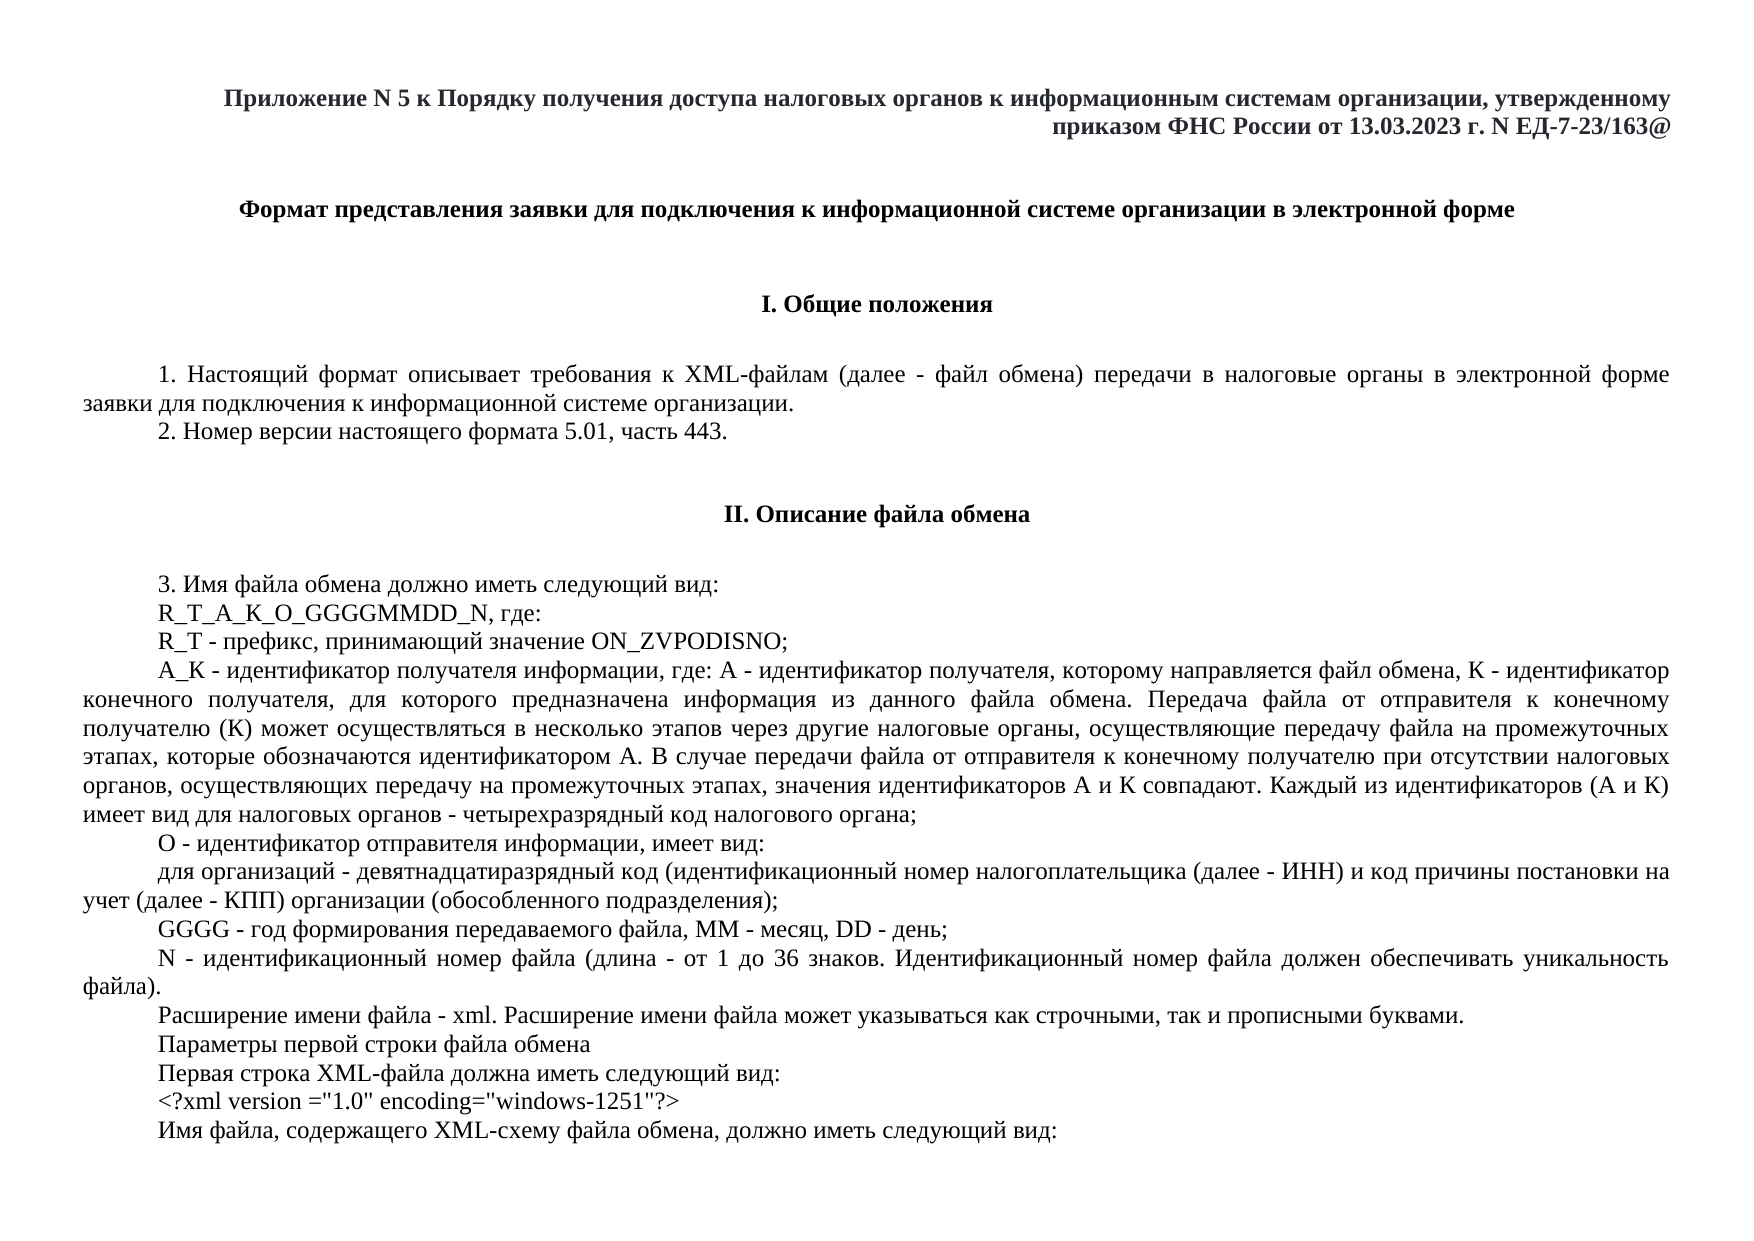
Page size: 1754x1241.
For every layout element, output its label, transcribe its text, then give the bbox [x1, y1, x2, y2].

text N - идентификационный номер файла (длина - от 1 до 36 знаков. Идентификационный номер файла должен обеспечивать уникальность файла). [83, 943, 1671, 1000]
text 2. Номер версии настоящего формата 5.01, часть 443. [83, 416, 1671, 445]
text Первая строка XML-файла должна иметь следующий вид: [83, 1058, 1671, 1086]
subtitle Формат представления заявки для подключения к информационной системе организации в электронной форме [83, 194, 1671, 223]
text А_К - идентификатор получателя информации, где: А - идентификатор получателя, которому направляется файл обмена, К - идентификатор конечного получателя, для которого предназначена информация из данного файла обмена. Передача файла от отправителя к конечному получателю (К) может осуществляться в несколько этапов через другие налоговые органы, осуществляющие передачу файла на промежуточных этапах, которые обозначаются идентификатором А. В случае передачи файла от отправителя к конечному получателю при отсутствии налоговых органов, осуществляющих передачу на промежуточных этапах, значения идентификаторов А и К совпадают. Каждый из идентификаторов (А и К) имеет вид для налоговых органов - четырехразрядный код налогового органа; [83, 655, 1671, 828]
text для организаций - девятнадцатиразрядный код (идентификационный номер налогоплательщика (далее - ИНН) и код причины постановки на учет (далее - КПП) организации (обособленного подразделения); [83, 856, 1671, 914]
text <?xml version ="1.0" encoding="windows-1251"?> [83, 1086, 1671, 1115]
text Приложение N 5 к Порядку получения доступа налоговых органов к информационным системам организации, утвержденному приказом ФНС России от 13.03.2023 г. N ЕД-7-23/163@ [83, 83, 1671, 140]
text GGGG - год формирования передаваемого файла, ММ - месяц, DD - день; [83, 914, 1671, 943]
text Параметры первой строки файла обмена [83, 1029, 1671, 1058]
text Имя файла, содержащего XML-схему файла обмена, должно иметь следующий вид: [83, 1115, 1671, 1144]
text 3. Имя файла обмена должно иметь следующий вид: [83, 569, 1671, 598]
subtitle II. Описание файла обмена [83, 499, 1671, 528]
text R_Т_А_К_О_GGGGMMDD_N, где: [83, 598, 1671, 626]
text R_T - префикс, принимающий значение ON_ZVPODISNO; [83, 626, 1671, 655]
subtitle I. Общие положения [83, 289, 1671, 318]
text 1. Настоящий формат описывает требования к XML-файлам (далее - файл обмена) передачи в налоговые органы в электронной форме заявки для подключения к информационной системе организации. [83, 359, 1671, 416]
text О - идентификатор отправителя информации, имеет вид: [83, 828, 1671, 856]
text Расширение имени файла - xml. Расширение имени файла может указываться как строчными, так и прописными буквами. [83, 1000, 1671, 1029]
